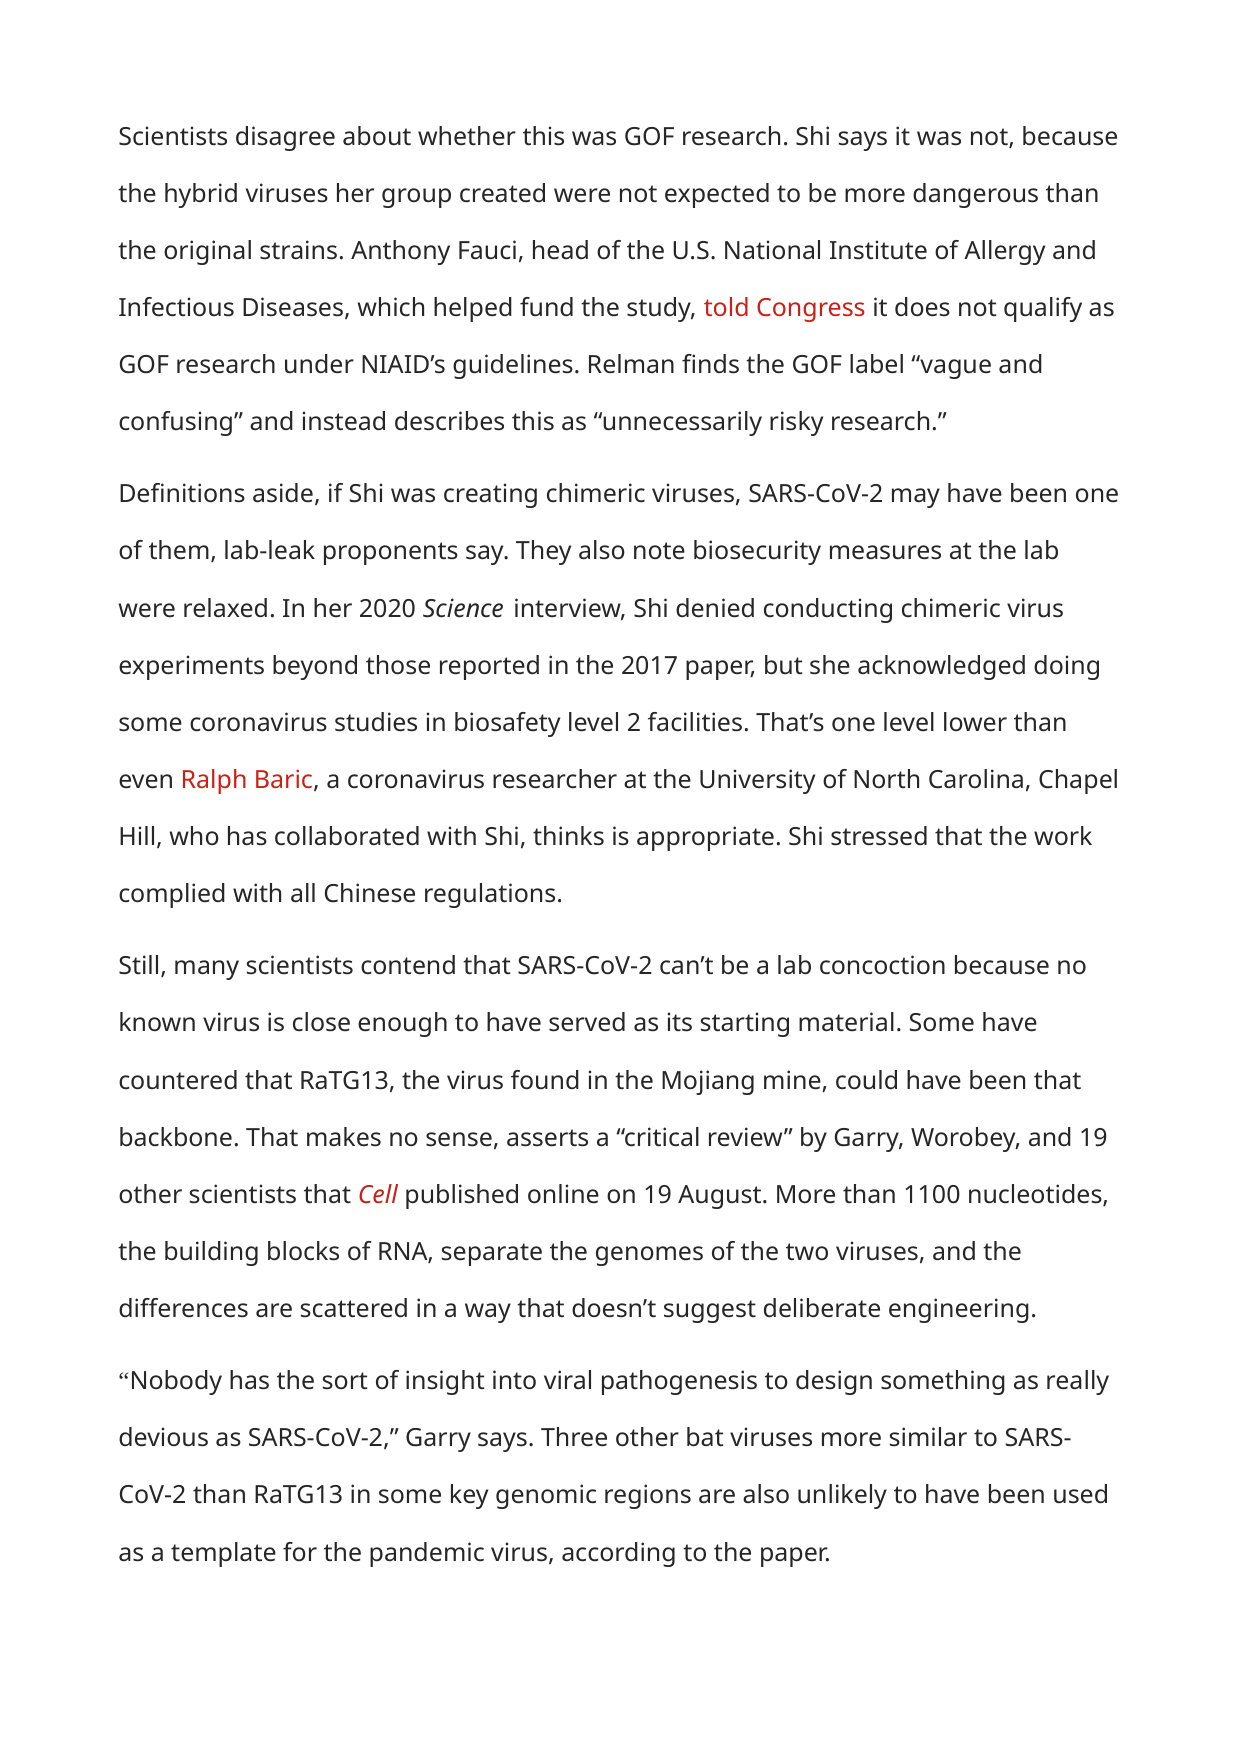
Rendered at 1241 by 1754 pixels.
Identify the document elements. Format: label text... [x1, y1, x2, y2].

text Scientists disagree about whether this was GOF research. Shi says it was not, because the hybrid viruses her group created were not expected to be more dangerous than the original strains. Anthony Fauci, head of the U.S. National Institute of Allergy and Infectious Diseases, which helped fund the study, told Congress it does not qualify as GOF research under NIAID’s guidelines. Relman finds the GOF label “vague and confusing” and instead describes this as “unnecessarily risky research.” [118, 118, 1122, 438]
text “Nobody has the sort of insight into viral pathogenesis to design something as really devious as SARS-CoV-2,” Garry says. Three other bat viruses more similar to SARS-CoV-2 than RaTG13 in some key genomic regions are also unlikely to have been used as a template for the pandemic virus, according to the paper. [118, 1363, 1122, 1568]
text Still, many scientists contend that SARS-CoV-2 can’t be a lab concoction because no known virus is close enough to have served as its starting material. Some have countered that RaTG13, the virus found in the Mojiang mine, could have been that backbone. That makes no sense, asserts a “critical review” by Garry, Worobey, and 19 other scientists that Cell published online on 19 August. More than 1100 nucleotides, the building blocks of RNA, separate the genomes of the two viruses, and the differences are scattered in a way that doesn’t suggest deliberate engineering. [118, 948, 1122, 1325]
text Definitions aside, if Shi was creating chimeric viruses, SARS-CoV-2 may have been one of them, lab-leak proponents say. They also note biosecurity measures at the lab were relaxed. In her 2020 Science interview, Shi denied conducting chimeric virus experiments beyond those reported in the 2017 paper, but she acknowledged doing some coronavirus studies in biosafety level 2 facilities. That’s one level lower than even Ralph Baric, a coronavirus researcher at the University of North Carolina, Chapel Hill, who has collaborated with Shi, thinks is appropriate. Shi stressed that the work complied with all Chinese regulations. [118, 476, 1122, 910]
